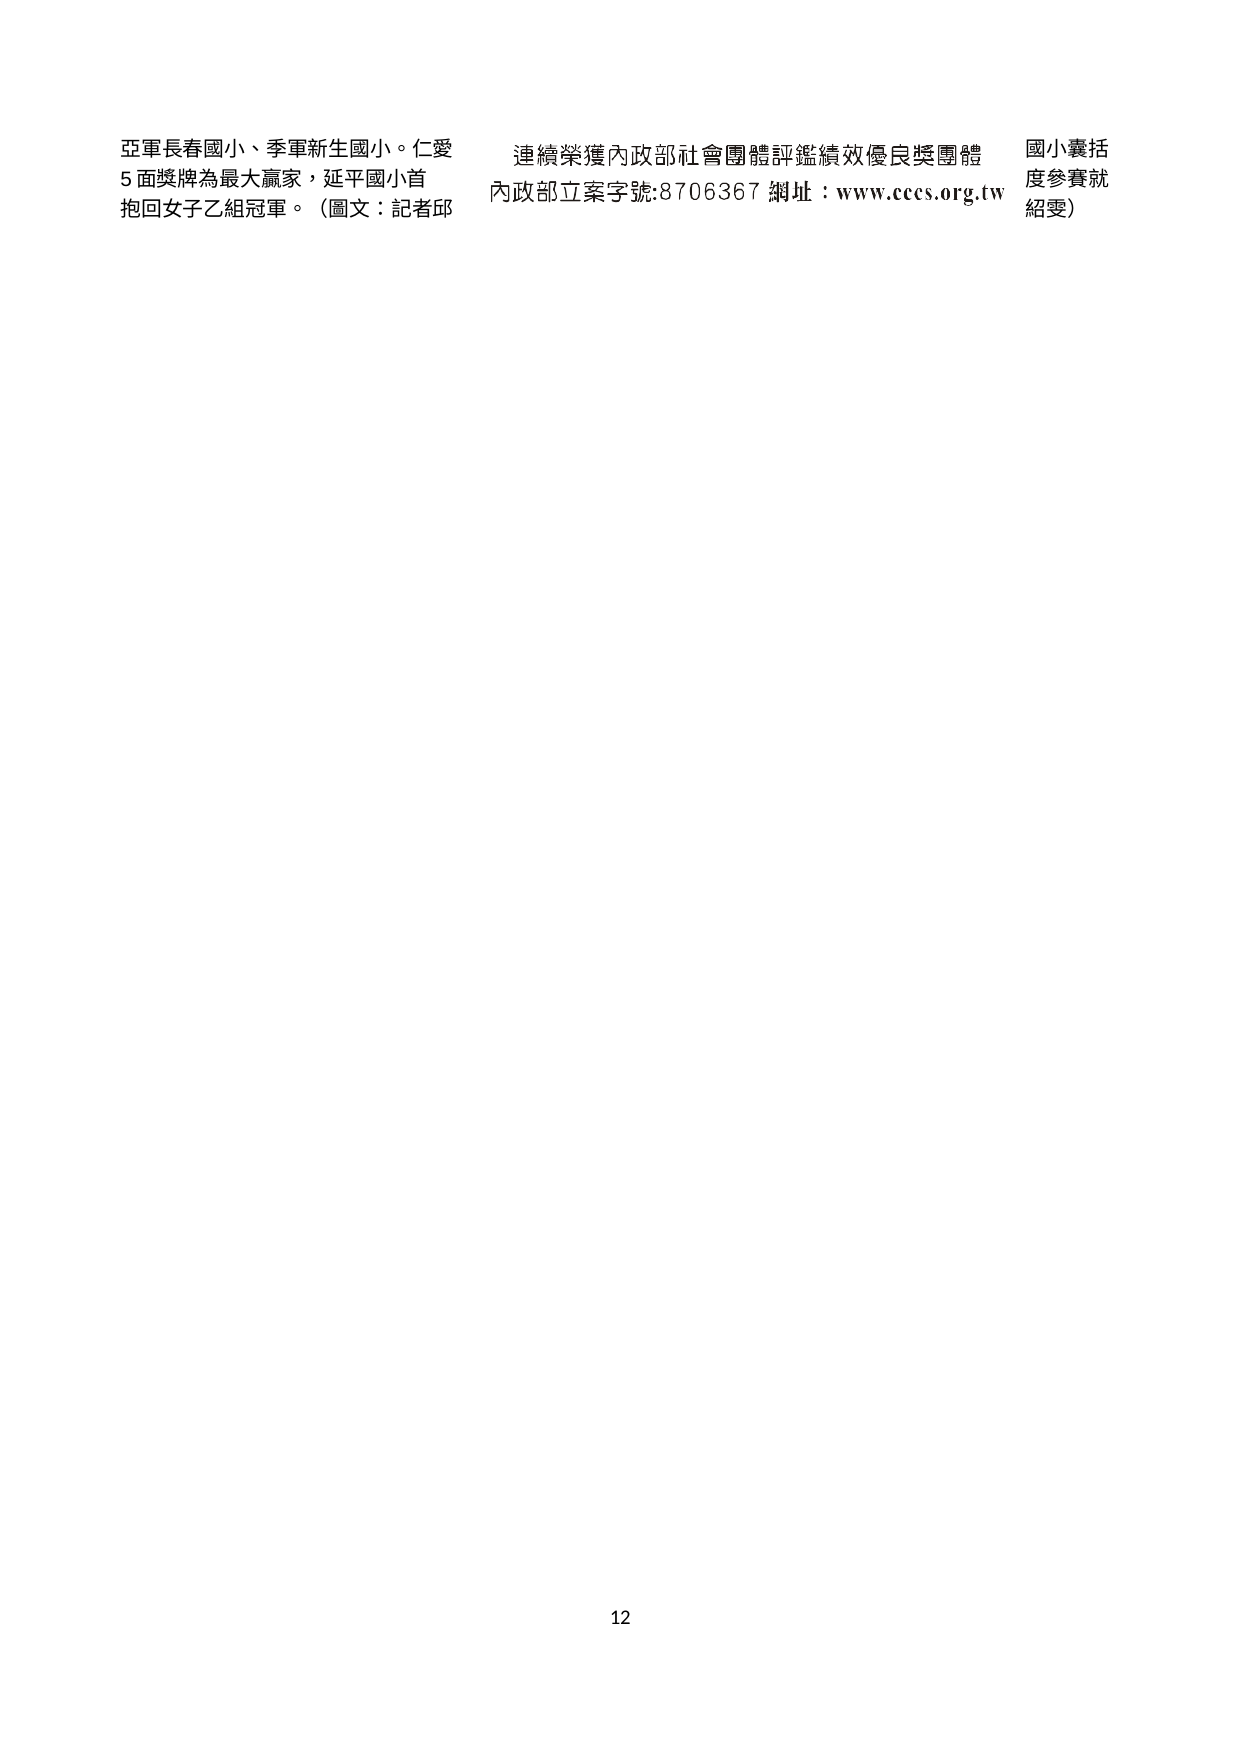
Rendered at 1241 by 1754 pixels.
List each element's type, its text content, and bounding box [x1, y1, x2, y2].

text 新流感拉警報，第七屆春暉盃台北市國小學生象棋團體錦標賽昨天在東門國小舉行，來自全市42所學校選手齊聚一堂，主辦單位象棋文化協會特地準備500副口罩，每位選手都是洗過手再對弈。高年級組冠軍新生國小、亞軍仁愛國小、季軍萬福國小；中年級組冠軍民生國小、亞軍仁愛國小、季軍古亭國小；低年級組冠軍仁愛國小、亞軍長春國小、季軍新生國小。仁愛國小囊括5面獎牌為最大贏家，延平國小首度參賽就抱回女子乙組冠軍。（圖文：記者邱紹雯） [120, 132, 1120, 223]
